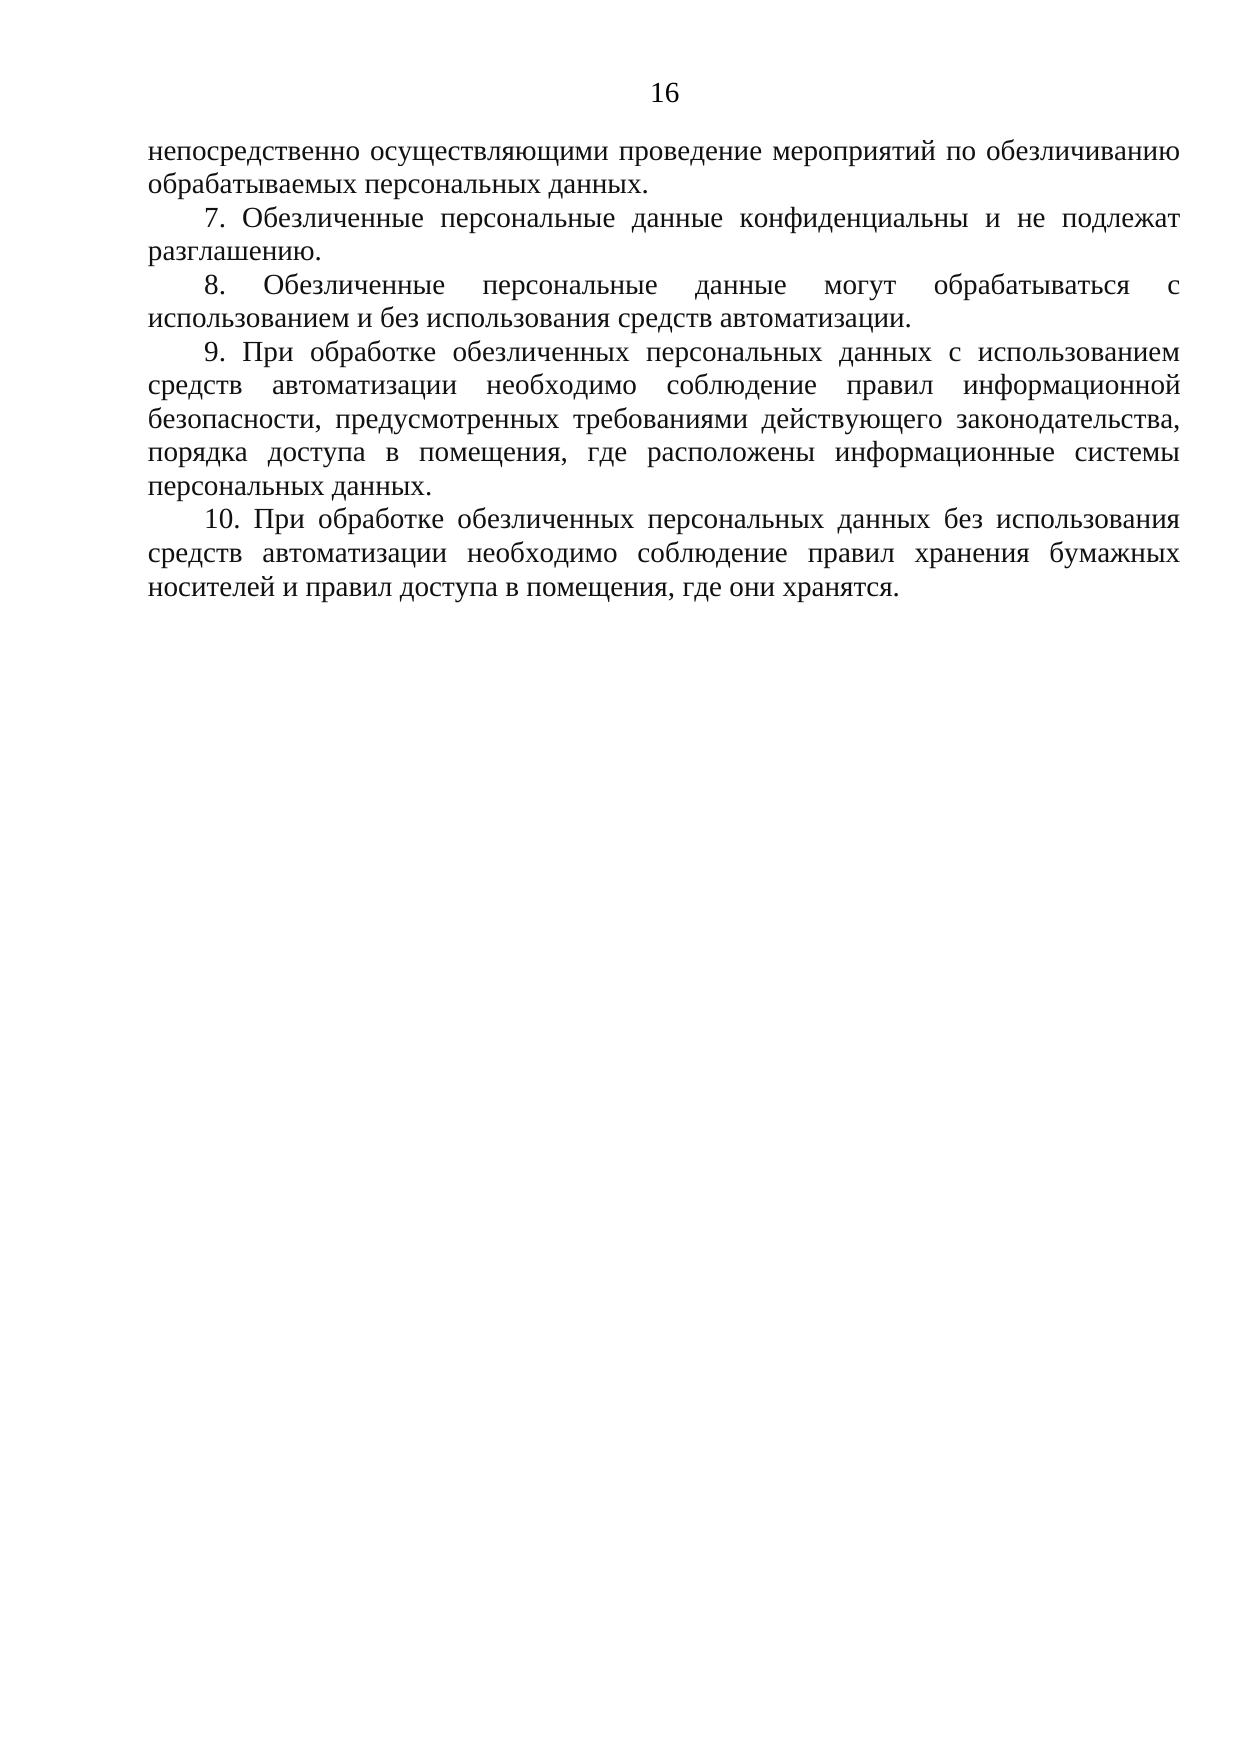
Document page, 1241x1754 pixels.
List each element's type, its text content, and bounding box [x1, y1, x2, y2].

text непосредственно осуществляющими проведение мероприятий по обезличиванию обрабатываемых персональных данных. [148, 133, 1181, 200]
text 8. Обезличенные персональные данные могут обрабатываться с использованием и без использования средств автоматизации. [148, 267, 1181, 334]
text 10. При обработке обезличенных персональных данных без использования средств автоматизации необходимо соблюдение правил хранения бумажных носителей и правил доступа в помещения, где они хранятся. [148, 502, 1181, 602]
text 9. При обработке обезличенных персональных данных с использованием средств автоматизации необходимо соблюдение правил информационной безопасности, предусмотренных требованиями действующего законодательства, порядка доступа в помещения, где расположены информационные системы персональных данных. [148, 334, 1181, 502]
text 7. Обезличенные персональные данные конфиденциальны и не подлежат разглашению. [148, 200, 1181, 267]
